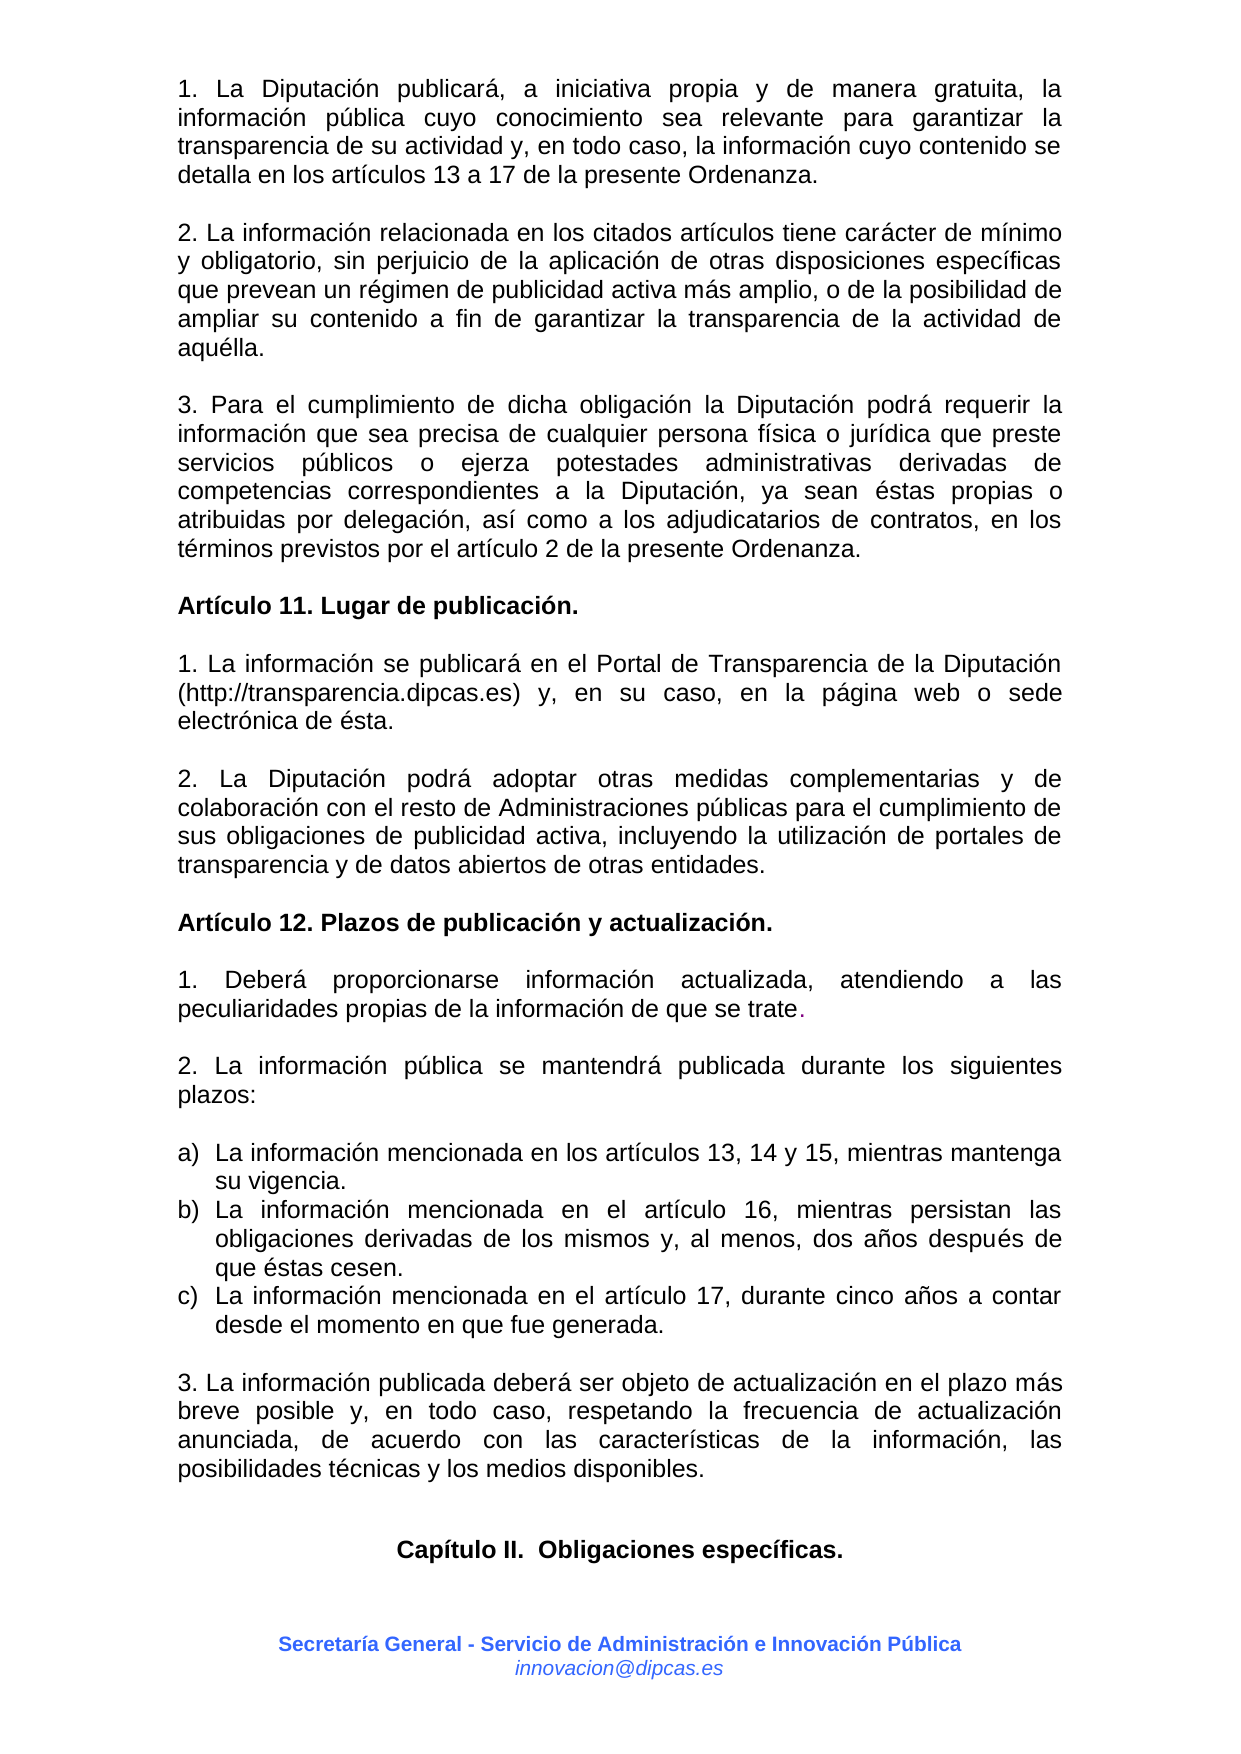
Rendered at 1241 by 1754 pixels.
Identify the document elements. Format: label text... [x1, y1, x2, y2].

text Artículo 12. Plazos de publicación y actualización. [177, 907, 1063, 936]
text 1. Deberá proporcionarse información actualizada, atendiendo a las peculiaridades propias de la información de que se trate. [177, 965, 1063, 1022]
text 2. La Diputación podrá adoptar otras medidas complementarias y de colaboración con el resto de Administraciones públicas para el cumplimiento de sus obligaciones de publicidad activa, incluyendo la utilización de portales de transparencia y de datos abiertos de otras entidades. [177, 764, 1063, 879]
list La información mencionada en los artículos 13, 14 y 15, mientras mantenga su vigencia. [177, 1137, 1063, 1195]
text Capítulo II. Obligaciones específicas. [177, 1535, 1063, 1564]
text 1. La información se publicará en el Portal de Transparencia de la Diputación (http://transparencia.dipcas.es) y, en su caso, en la página web o sede electrónica de ésta. [177, 649, 1063, 735]
text Artículo 11. Lugar de publicación. [177, 591, 1063, 620]
text 1. La Diputación publicará, a iniciativa propia y de manera gratuita, la información pública cuyo conocimiento sea relevante para garantizar la transparencia de su actividad y, en todo caso, la información cuyo contenido se detalla en los artículos 13 a 17 de la presente Ordenanza. [177, 74, 1063, 189]
list La información mencionada en el artículo 16, mientras persistan las obligaciones derivadas de los mismos y, al menos, dos años después de que éstas cesen. [177, 1195, 1063, 1281]
text 3. Para el cumplimiento de dicha obligación la Diputación podrá requerir la información que sea precisa de cualquier persona física o jurídica que preste servicios públicos o ejerza potestades administrativas derivadas de competencias correspondientes a la Diputación, ya sean éstas propias o atribuidas por delegación, así como a los adjudicatarios de contratos, en los términos previstos por el artículo 2 de la presente Ordenanza. [177, 390, 1063, 562]
list La información mencionada en el artículo 17, durante cinco años a contar desde el momento en que fue generada. [177, 1281, 1063, 1339]
text 3. La información publicada deberá ser objeto de actualización en el plazo más breve posible y, en todo caso, respetando la frecuencia de actualización anunciada, de acuerdo con las características de la información, las posibilidades técnicas y los medios disponibles. [177, 1367, 1063, 1482]
text 2. La información pública se mantendrá publicada durante los siguientes plazos: [177, 1051, 1063, 1109]
text 2. La información relacionada en los citados artículos tiene carácter de mínimo y obligatorio, sin perjuicio de la aplicación de otras disposiciones específicas que prevean un régimen de publicidad activa más amplio, o de la posibilidad de ampliar su contenido a fin de garantizar la transparencia de la actividad de aquélla. [177, 217, 1063, 361]
